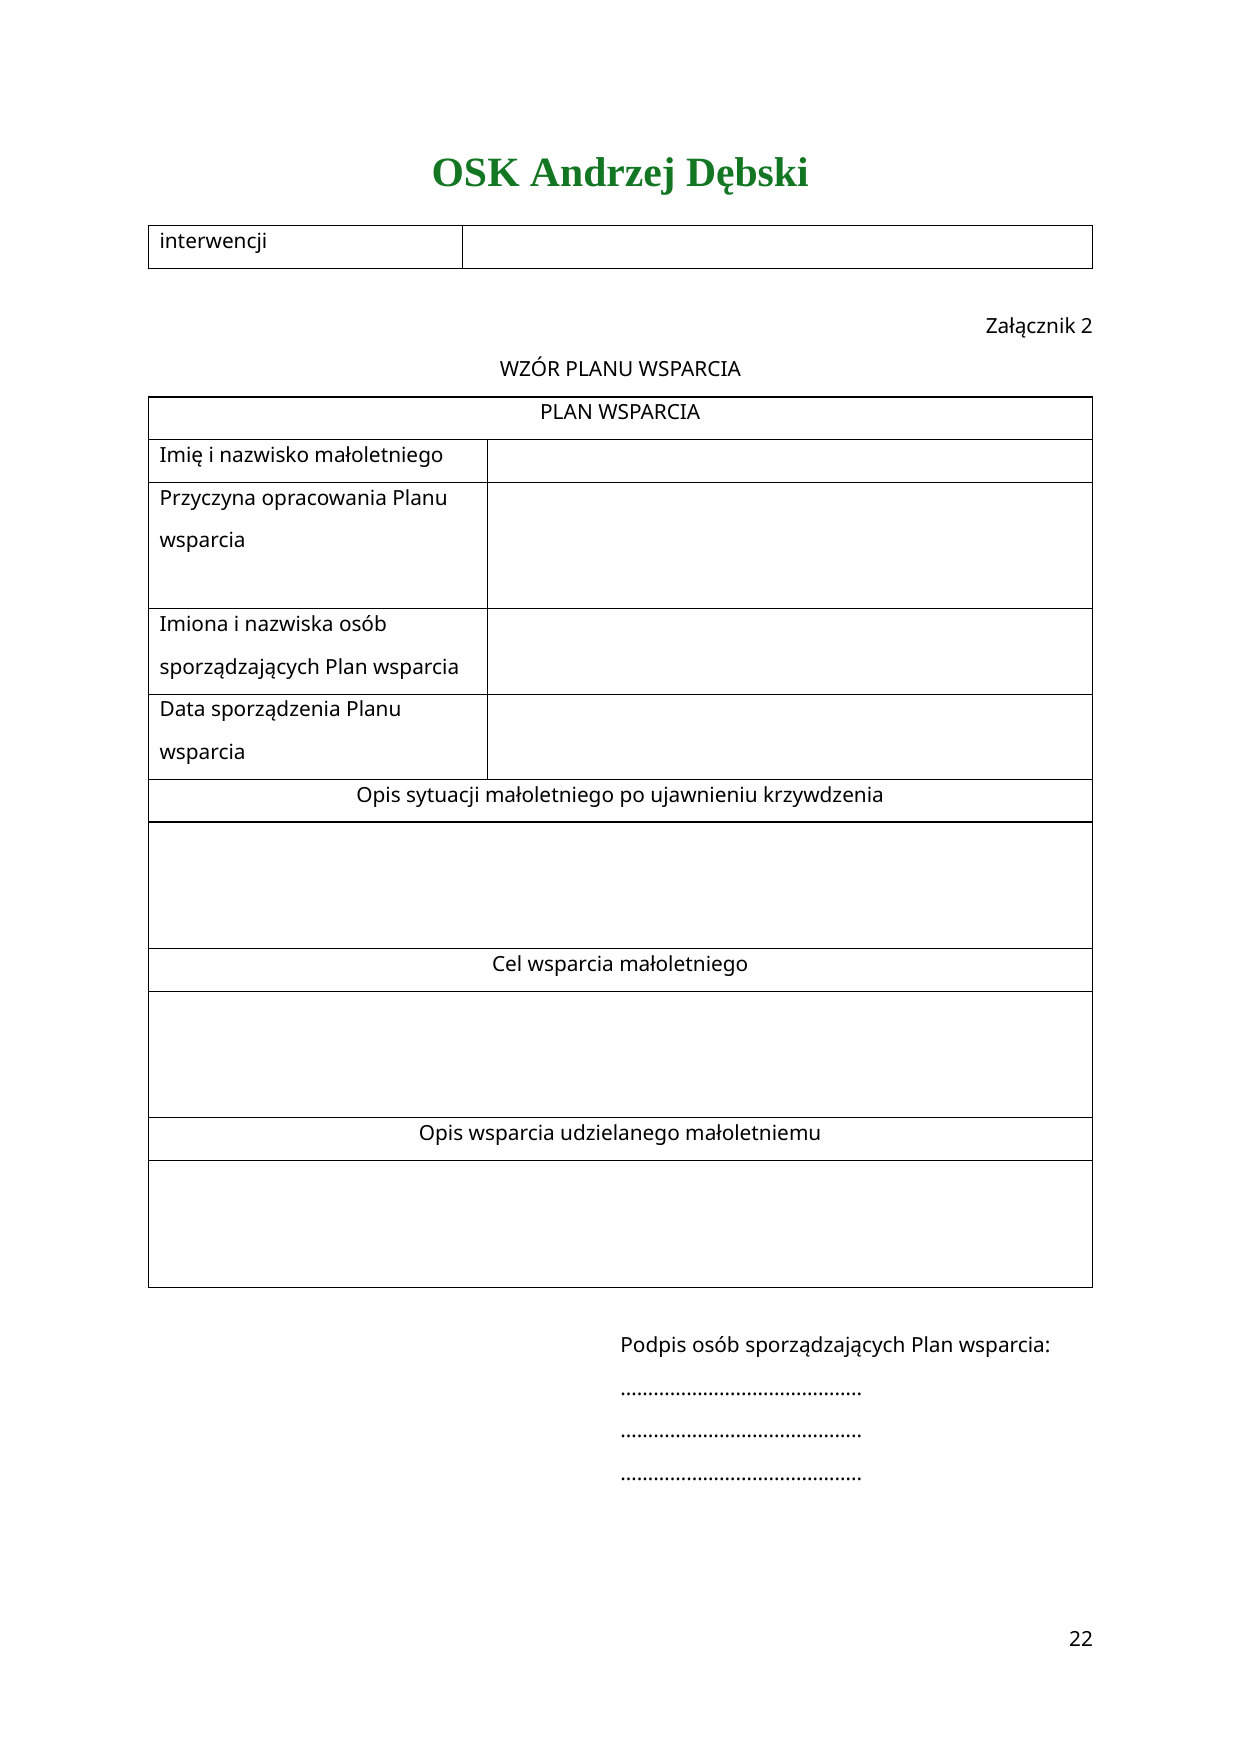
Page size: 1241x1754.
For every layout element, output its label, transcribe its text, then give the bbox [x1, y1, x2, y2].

text Podpis osób sporządzających Plan wsparcia: [620, 1330, 1093, 1359]
table_cell [488, 609, 1092, 693]
text WZÓR PLANU WSPARCIA [148, 354, 1093, 382]
table_cell Imię i nazwisko małoletniego [149, 440, 487, 482]
table_cell [149, 992, 1092, 1117]
text Załącznik 2 [148, 311, 1093, 340]
table_cell [149, 1161, 1092, 1287]
table_cell [488, 440, 1092, 482]
table_cell [149, 823, 1092, 948]
text …………………………………….. [620, 1458, 1093, 1486]
text …………………………………….. [620, 1373, 1093, 1401]
table_cell [488, 695, 1092, 779]
table_cell interwencji [149, 226, 462, 268]
table_cell [463, 226, 1092, 268]
table_cell Opis sytuacji małoletniego po ujawnieniu krzywdzenia [149, 780, 1092, 821]
table_cell [488, 483, 1092, 608]
table_cell Imiona i nazwiska osób sporządzających Plan wsparcia [149, 609, 487, 693]
table_cell Data sporządzenia Planu wsparcia [149, 695, 487, 779]
text …………………………………….. [620, 1415, 1093, 1444]
table_header PLAN WSPARCIA [149, 398, 1092, 439]
table_cell Przyczyna opracowania Planu wsparcia [149, 483, 487, 608]
table_cell Opis wsparcia udzielanego małoletniemu [149, 1118, 1092, 1160]
table_cell Cel wsparcia małoletniego [149, 949, 1092, 991]
